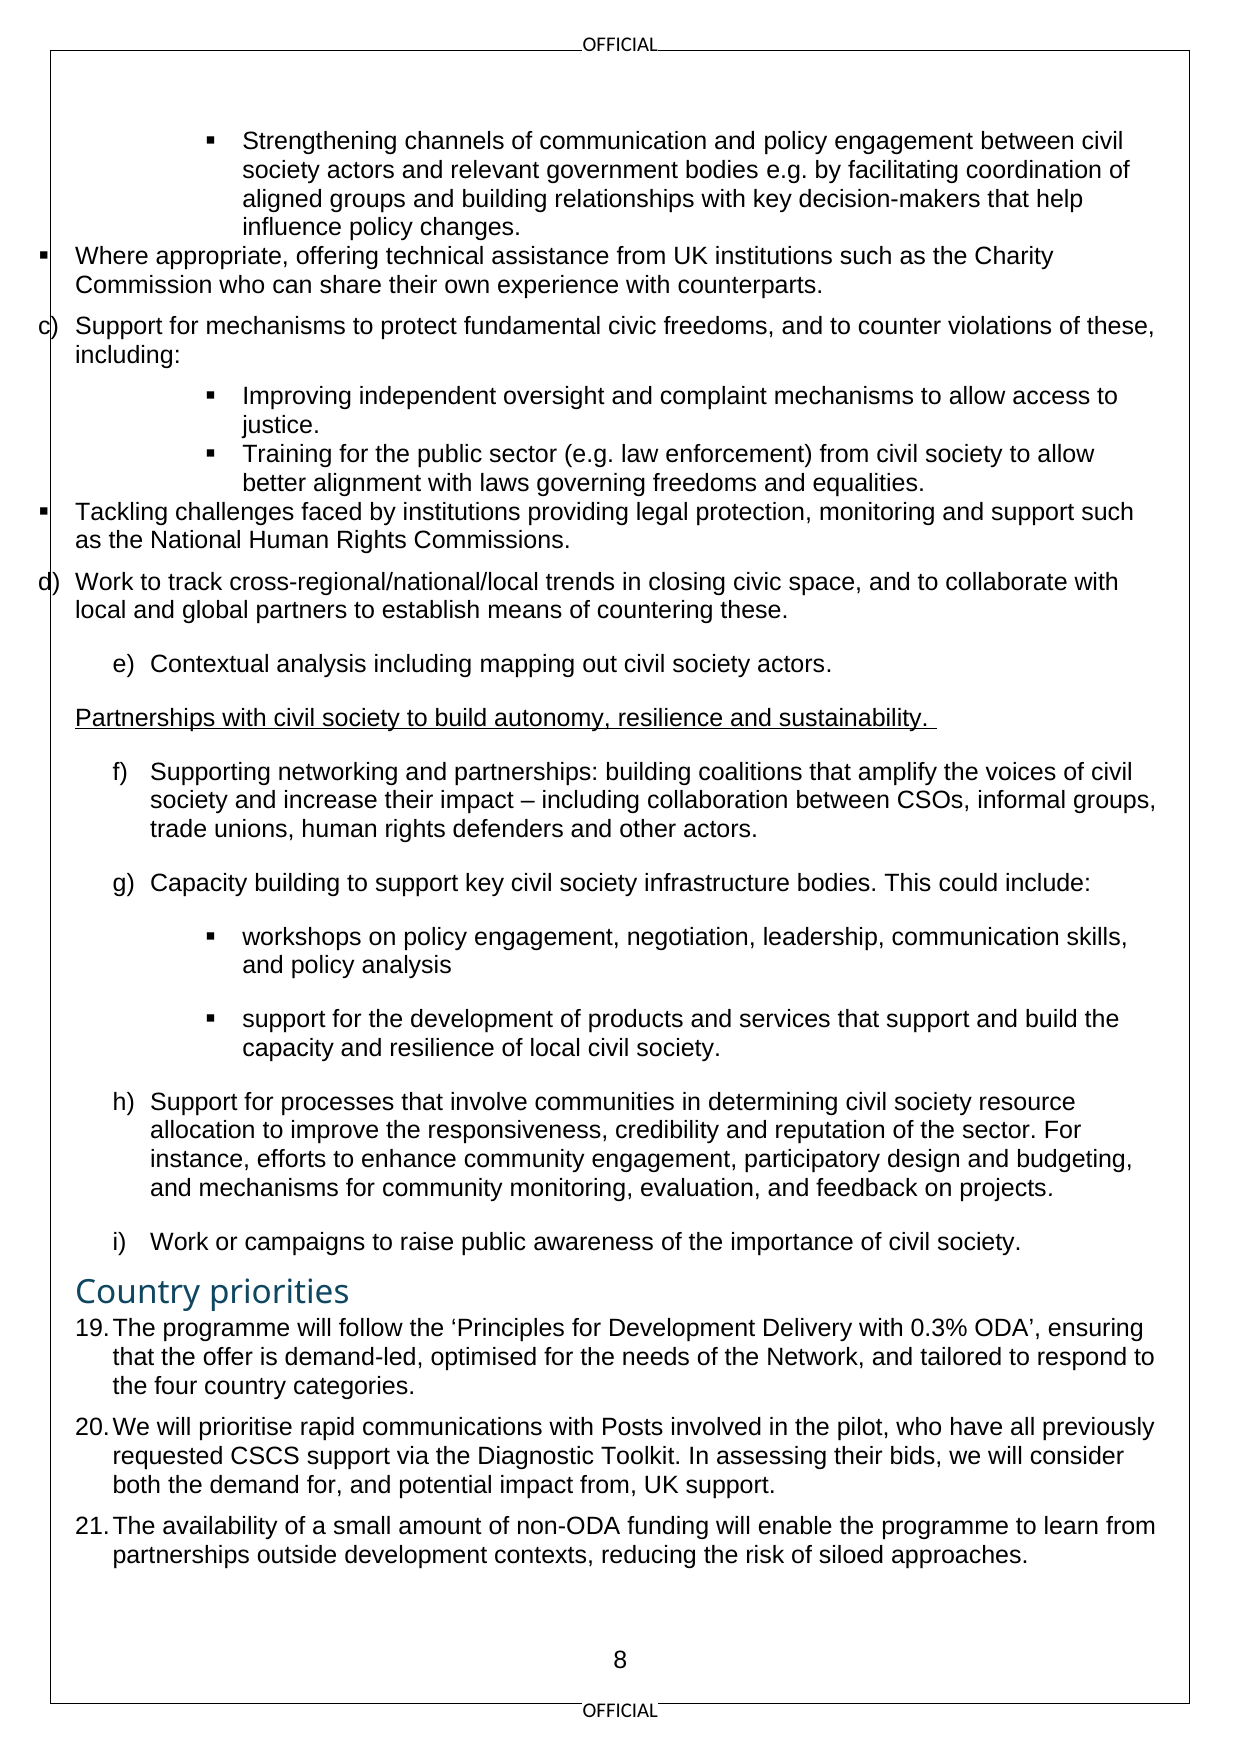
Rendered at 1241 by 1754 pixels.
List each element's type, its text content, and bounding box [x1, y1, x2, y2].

list Where appropriate, offering technical assistance from UK institutions such as the Charity Commission who can share their own experience with counterparts. [51, 241, 1165, 299]
list Work or campaigns to raise public awareness of the importance of civil society. [112, 1227, 1165, 1256]
list Support for processes that involve communities in determining civil society resource allocation to improve the responsiveness, credibility and reputation of the sector. For instance, efforts to enhance community engagement, participatory design and budgeting, and mechanisms for community monitoring, evaluation, and feedback on projects. [112, 1087, 1165, 1202]
list Strengthening channels of communication and policy engagement between civil society actors and relevant government bodies e.g. by facilitating coordination of aligned groups and building relationships with key decision-makers that help influence policy changes. [204, 126, 1165, 241]
list We will prioritise rapid communications with Posts involved in the pilot, who have all previously requested CSCS support via the Diagnostic Toolkit. In assessing their bids, we will consider both the demand for, and potential impact from, UK support. [75, 1412, 1165, 1498]
list Training for the public sector (e.g. law enforcement) from civil society to allow better alignment with laws governing freedoms and equalities. [204, 439, 1165, 496]
list The availability of a small amount of non-ODA funding will enable the programme to learn from partnerships outside development contexts, reducing the risk of siloed approaches. [75, 1511, 1165, 1568]
list Work to track cross-regional/national/local trends in closing civic space, and to collaborate with local and global partners to establish means of countering these. [51, 567, 1165, 624]
list Capacity building to support key civil society infrastructure bodies. This could include: [112, 868, 1165, 897]
list Support for mechanisms to protect fundamental civic freedoms, and to counter violations of these, including: [51, 311, 1165, 369]
list support for the development of products and services that support and build the capacity and resilience of local civil society. [204, 1004, 1165, 1062]
list Contextual analysis including mapping out civil society actors. [112, 649, 1165, 678]
subtitle Country priorities [75, 1268, 1165, 1313]
list The programme will follow the ‘Principles for Development Delivery with 0.3% ODA’, ensuring that the offer is demand-led, optimised for the needs of the Network, and tailored to respond to the four country categories. [75, 1313, 1165, 1400]
list Tackling challenges faced by institutions providing legal protection, monitoring and support such as the National Human Rights Commissions. [51, 496, 1165, 554]
text Partnerships with civil society to build autonomy, resilience and sustainability. [75, 703, 1165, 732]
list workshops on policy engagement, negotiation, leadership, communication skills, and policy analysis [204, 922, 1165, 979]
list Improving independent oversight and complaint mechanisms to allow access to justice. [204, 381, 1165, 439]
list Supporting networking and partnerships: building coalitions that amplify the voices of civil society and increase their impact – including collaboration between CSOs, informal groups, trade unions, human rights defenders and other actors. [112, 757, 1165, 843]
